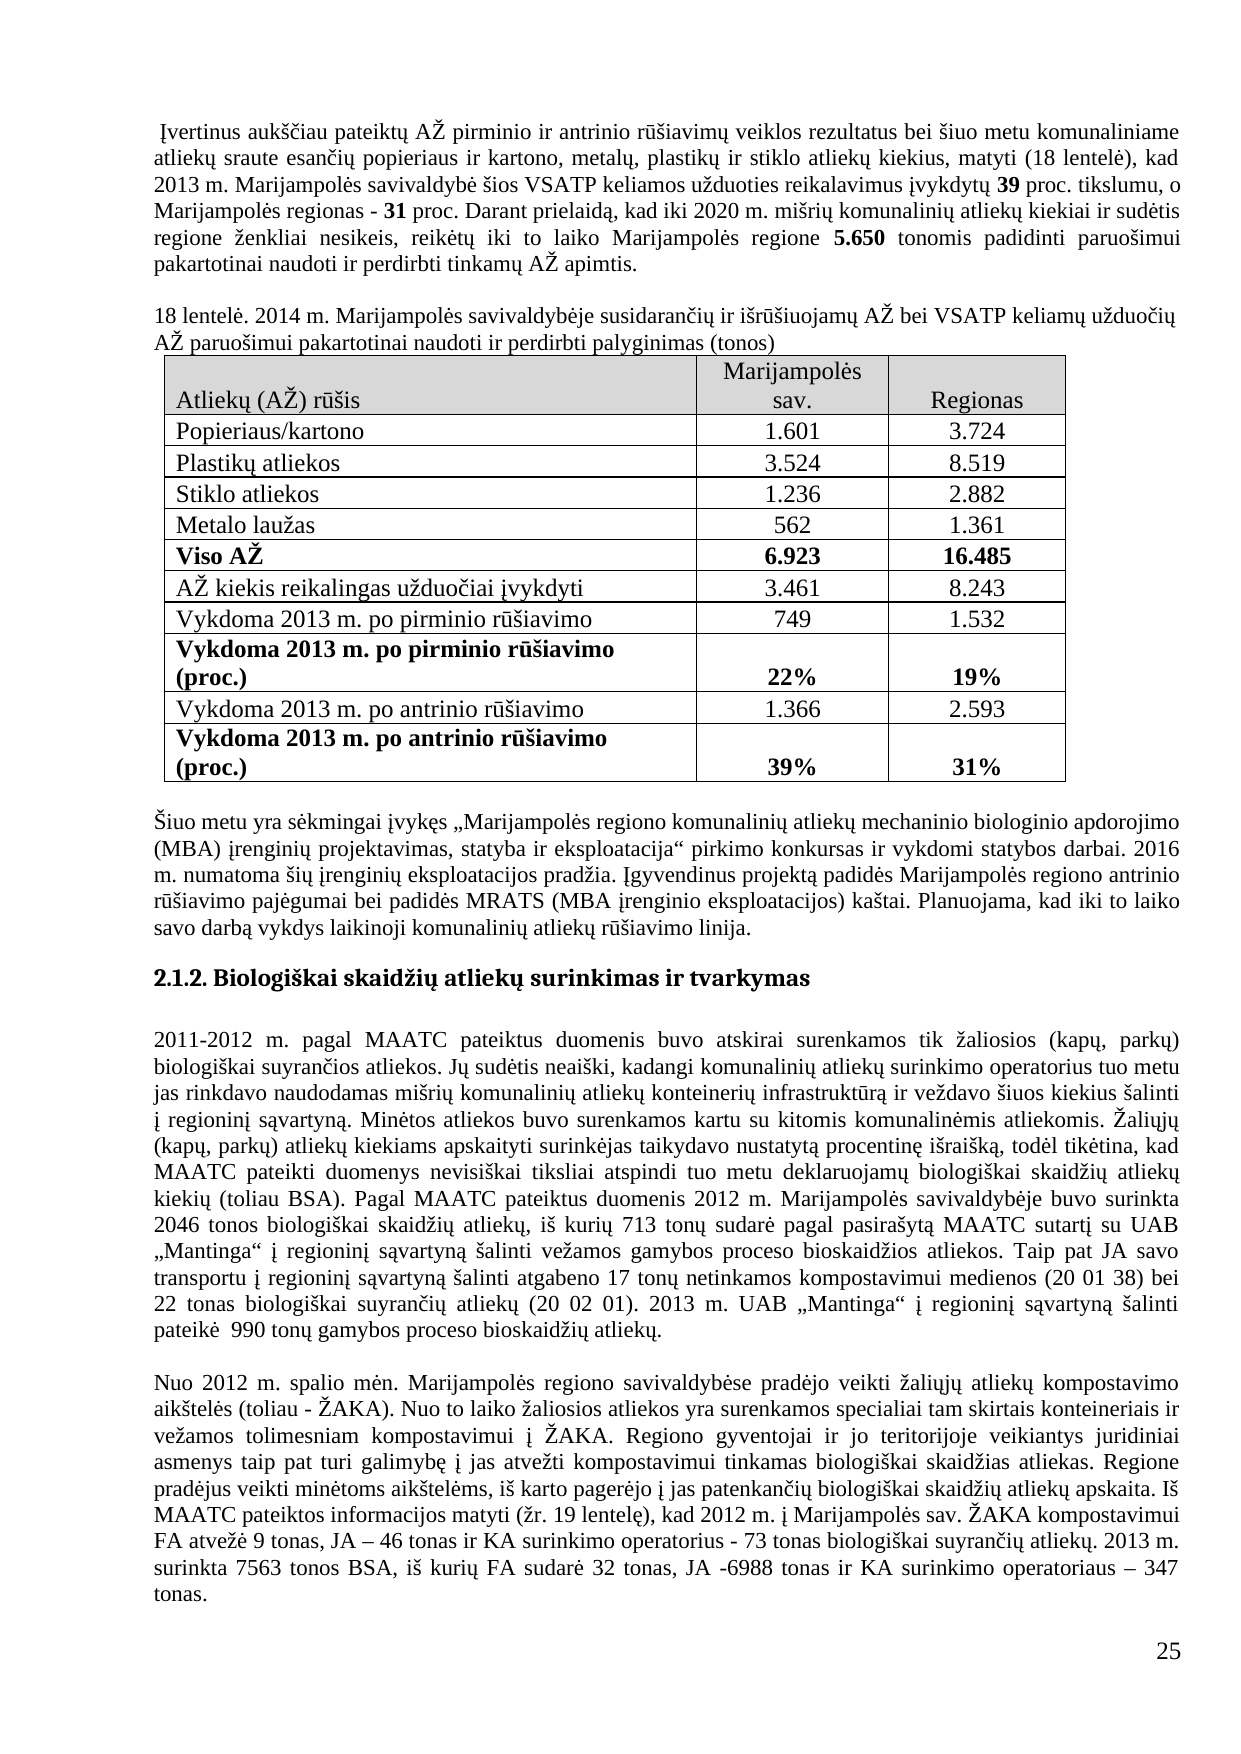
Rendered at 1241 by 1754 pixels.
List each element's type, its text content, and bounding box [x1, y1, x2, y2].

text Nuo 2012 m. spalio mėn. Marijampolės regiono savivaldybėse pradėjo veikti žaliųjų atliekų kompostavimo aikštelės (toliau - ŽAKA). Nuo to laiko žaliosios atliekos yra surenkamos specialiai tam skirtais konteineriais ir vežamos tolimesniam kompostavimui į ŽAKA. Regiono gyventojai ir jo teritorijoje veikiantys juridiniai asmenys taip pat turi galimybę į jas atvežti kompostavimui tinkamas biologiškai skaidžias atliekas. Regione pradėjus veikti minėtoms aikštelėms, iš karto pagerėjo į jas patenkančių biologiškai skaidžių atliekų apskaita. Iš MAATC pateiktos informacijos matyti (žr. 19 lentelę), kad 2012 m. į Marijampolės sav. ŽAKA kompostavimui FA atvežė 9 tonas, JA – 46 tonas ir KA surinkimo operatorius - 73 tonas biologiškai suyrančių atliekų. 2013 m. surinkta 7563 tonos BSA, iš kurių FA sudarė 32 tonas, JA -6988 tonas ir KA surinkimo operatoriaus – 347 tonas. [153, 1369, 1181, 1606]
table_cell 8.519 [889, 446, 1065, 476]
table_cell 1.601 [697, 415, 888, 445]
table_cell Vykdoma 2013 m. po antrinio rūšiavimo [165, 692, 696, 722]
table_cell Plastikų atliekos [165, 446, 696, 476]
table_header Atliekų (AŽ) rūšis [165, 356, 696, 414]
table_cell 1.532 [889, 603, 1065, 633]
text 2.1.2. Biologiškai skaidžių atliekų surinkimas ir tvarkymas [153, 964, 1181, 993]
table_cell Stiklo atliekos [165, 478, 696, 508]
table_cell 562 [697, 509, 888, 539]
text Šiuo metu yra sėkmingai įvykęs „Marijampolės regiono komunalinių atliekų mechaninio biologinio apdorojimo (MBA) įrenginių projektavimas, statyba ir eksploatacija“ pirkimo konkursas ir vykdomi statybos darbai. 2016 m. numatoma šių įrenginių eksploatacijos pradžia. Įgyvendinus projektą padidės Marijampolės regiono antrinio rūšiavimo pajėgumai bei padidės MRATS (MBA įrenginio eksploatacijos) kaštai. Planuojama, kad iki to laiko savo darbą vykdys laikinoji komunalinių atliekų rūšiavimo linija. [153, 808, 1181, 940]
table_cell 6.923 [697, 540, 888, 570]
table_cell 749 [697, 603, 888, 633]
table_cell 8.243 [889, 571, 1065, 601]
table_header Marijampolės sav. [697, 356, 888, 414]
table_cell 2.593 [889, 692, 1065, 722]
table_cell Vykdoma 2013 m. po pirminio rūšiavimo [165, 603, 696, 633]
text 18 lentelė. 2014 m. Marijampolės savivaldybėje susidarančių ir išrūšiuojamų AŽ bei VSATP keliamų užduočių AŽ paruošimui pakartotinai naudoti ir perdirbti palyginimas (tonos) [153, 303, 1181, 355]
table_cell AŽ kiekis reikalingas užduočiai įvykdyti [165, 571, 696, 601]
table_cell 19% [889, 634, 1065, 691]
text Įvertinus aukščiau pateiktų AŽ pirminio ir antrinio rūšiavimų veiklos rezultatus bei šiuo metu komunaliniame atliekų sraute esančių popieriaus ir kartono, metalų, plastikų ir stiklo atliekų kiekius, matyti (18 lentelė), kad 2013 m. Marijampolės savivaldybė šios VSATP keliamos užduoties reikalavimus įvykdytų 39 proc. tikslumu, o Marijampolės regionas - 31 proc. Darant prielaidą, kad iki 2020 m. mišrių komunalinių atliekų kiekiai ir sudėtis regione ženkliai nesikeis, reikėtų iki to laiko Marijampolės regione 5.650 tonomis padidinti paruošimui pakartotinai naudoti ir perdirbti tinkamų AŽ apimtis. [153, 118, 1181, 276]
table_cell 3.524 [697, 446, 888, 476]
table_cell 22% [697, 634, 888, 691]
table_cell Metalo laužas [165, 509, 696, 539]
table_cell Popieriaus/kartono [165, 415, 696, 445]
table_cell 2.882 [889, 478, 1065, 508]
table_cell 1.236 [697, 478, 888, 508]
table_cell 1.366 [697, 692, 888, 722]
table_cell 3.724 [889, 415, 1065, 445]
table_cell 31% [889, 724, 1065, 781]
table_cell Vykdoma 2013 m. po pirminio rūšiavimo (proc.) [165, 634, 696, 691]
table_cell Viso AŽ [165, 540, 696, 570]
table_cell 39% [697, 724, 888, 781]
table_cell 16.485 [889, 540, 1065, 570]
table_cell Vykdoma 2013 m. po antrinio rūšiavimo (proc.) [165, 724, 696, 781]
table_cell 1.361 [889, 509, 1065, 539]
table_cell 3.461 [697, 571, 888, 601]
text 2011-2012 m. pagal MAATC pateiktus duomenis buvo atskirai surenkamos tik žaliosios (kapų, parkų) biologiškai suyrančios atliekos. Jų sudėtis neaiški, kadangi komunalinių atliekų surinkimo operatorius tuo metu jas rinkdavo naudodamas mišrių komunalinių atliekų konteinerių infrastruktūrą ir veždavo šiuos kiekius šalinti į regioninį sąvartyną. Minėtos atliekos buvo surenkamos kartu su kitomis komunalinėmis atliekomis. Žaliųjų (kapų, parkų) atliekų kiekiams apskaityti surinkėjas taikydavo nustatytą procentinę išraišką, todėl tikėtina, kad MAATC pateikti duomenys nevisiškai tiksliai atspindi tuo metu deklaruojamų biologiškai skaidžių atliekų kiekių (toliau BSA). Pagal MAATC pateiktus duomenis 2012 m. Marijampolės savivaldybėje buvo surinkta 2046 tonos biologiškai skaidžių atliekų, iš kurių 713 tonų sudarė pagal pasirašytą MAATC sutartį su UAB „Mantinga“ į regioninį sąvartyną šalinti vežamos gamybos proceso bioskaidžios atliekos. Taip pat JA savo transportu į regioninį sąvartyną šalinti atgabeno 17 tonų netinkamos kompostavimui medienos (20 01 38) bei 22 tonas biologiškai suyrančių atliekų (20 02 01). 2013 m. UAB „Mantinga“ į regioninį sąvartyną šalinti pateikė 990 tonų gamybos proceso bioskaidžių atliekų. [153, 1027, 1181, 1343]
table_header Regionas [889, 356, 1065, 414]
